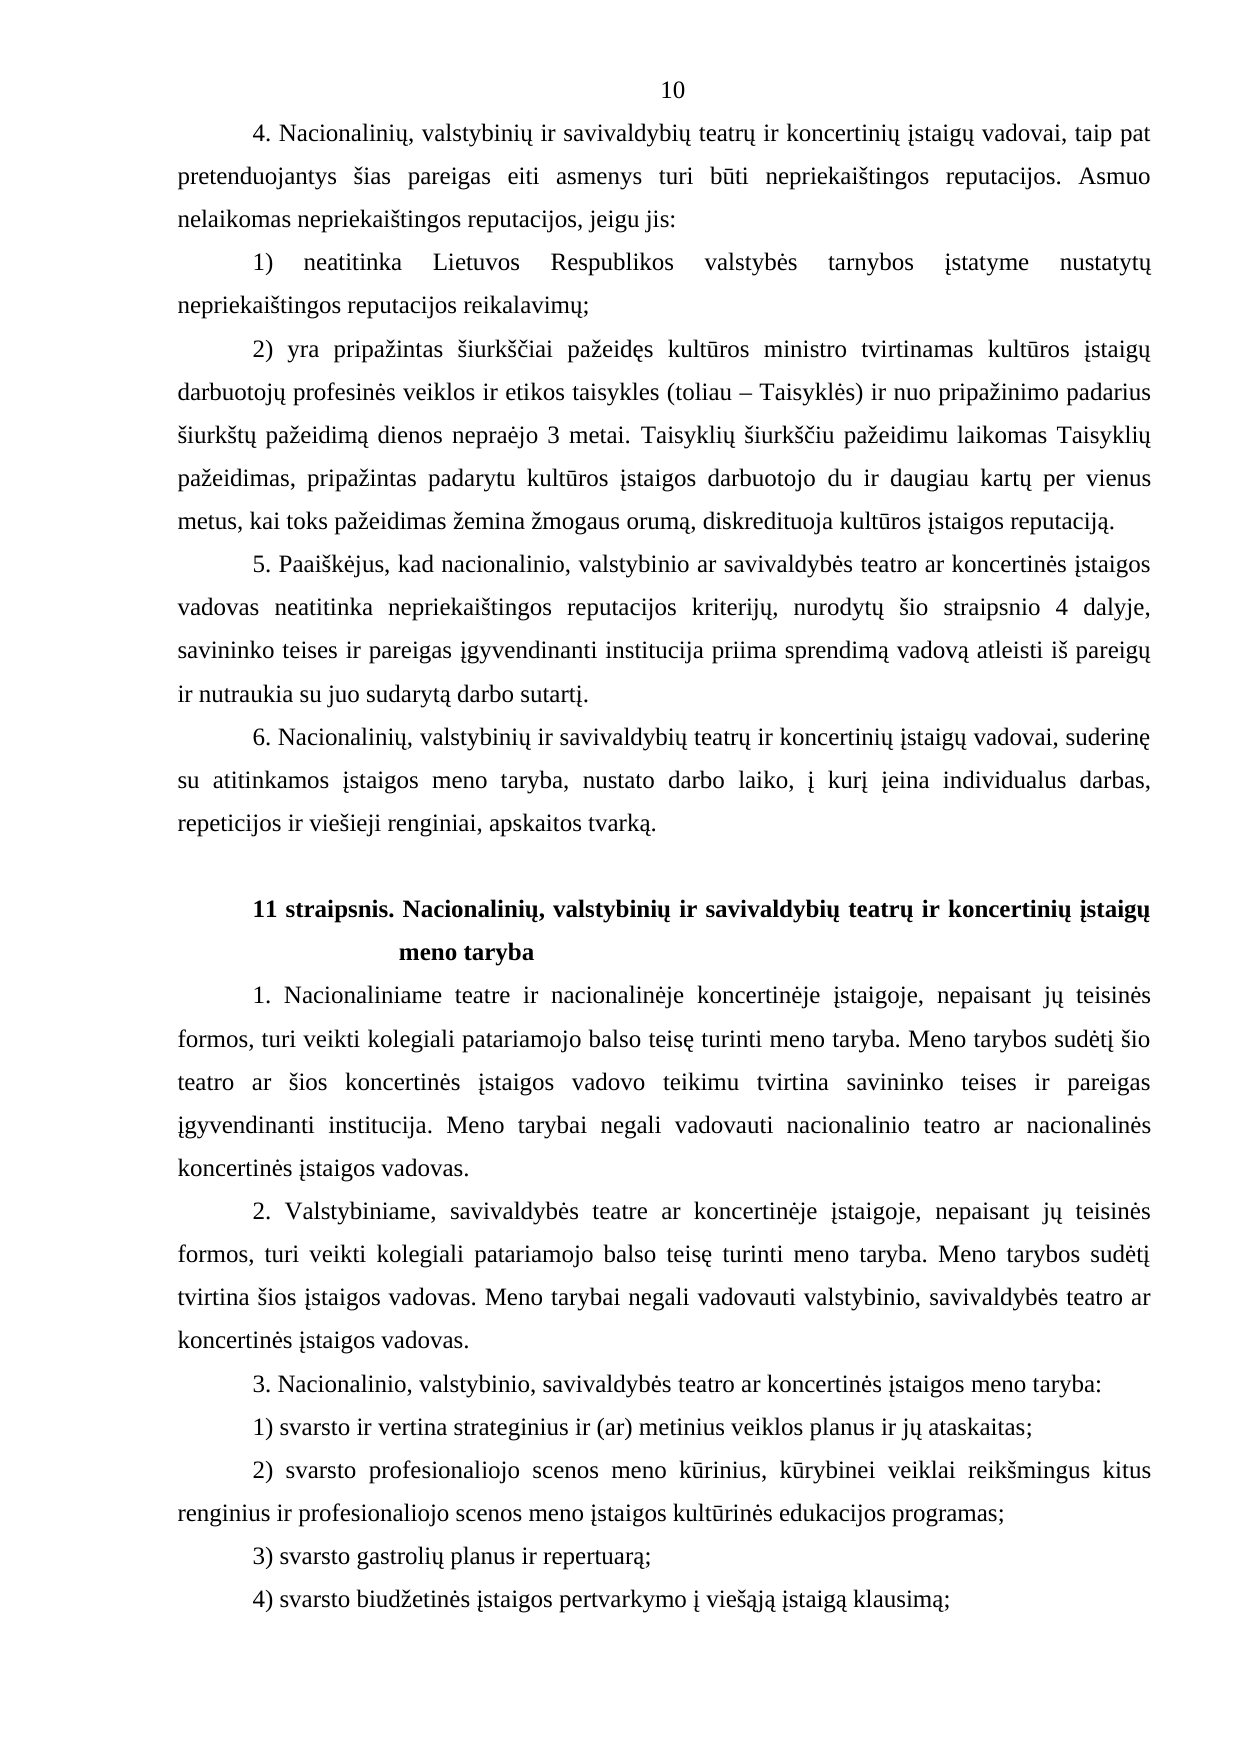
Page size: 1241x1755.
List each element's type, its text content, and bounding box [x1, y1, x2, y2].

text 1) neatitinka Lietuvos Respublikos valstybės tarnybos įstatyme nustatytų nepriekaištingos reputacijos reikalavimų; [177, 247, 1152, 319]
text 11 straipsnis. Nacionalinių, valstybinių ir savivaldybių teatrų ir koncertinių įstaigų meno taryba [252, 894, 1152, 966]
text 4. Nacionalinių, valstybinių ir savivaldybių teatrų ir koncertinių įstaigų vadovai, taip pat pretenduojantys šias pareigas eiti asmenys turi būti nepriekaištingos reputacijos. Asmuo nelaikomas nepriekaištingos reputacijos, jeigu jis: [177, 118, 1152, 233]
text 3. Nacionalinio, valstybinio, savivaldybės teatro ar koncertinės įstaigos meno taryba: [177, 1369, 1152, 1397]
text 1) svarsto ir vertina strateginius ir (ar) metinius veiklos planus ir jų ataskaitas; [177, 1412, 1152, 1441]
text 2. Valstybiniame, savivaldybės teatre ar koncertinėje įstaigoje, nepaisant jų teisinės formos, turi veikti kolegiali patariamojo balso teisę turinti meno taryba. Meno tarybos sudėtį tvirtina šios įstaigos vadovas. Meno tarybai negali vadovauti valstybinio, savivaldybės teatro ar koncertinės įstaigos vadovas. [177, 1196, 1152, 1354]
text 1. Nacionaliniame teatre ir nacionalinėje koncertinėje įstaigoje, nepaisant jų teisinės formos, turi veikti kolegiali patariamojo balso teisę turinti meno taryba. Meno tarybos sudėtį šio teatro ar šios koncertinės įstaigos vadovo teikimu tvirtina savininko teises ir pareigas įgyvendinanti institucija. Meno tarybai negali vadovauti nacionalinio teatro ar nacionalinės koncertinės įstaigos vadovas. [177, 981, 1152, 1182]
text 3) svarsto gastrolių planus ir repertuarą; [177, 1541, 1152, 1570]
text 4) svarsto biudžetinės įstaigos pertvarkymo į viešąją įstaigą klausimą; [177, 1584, 1152, 1613]
text 2) svarsto profesionaliojo scenos meno kūrinius, kūrybinei veiklai reikšmingus kitus renginius ir profesionaliojo scenos meno įstaigos kultūrinės edukacijos programas; [177, 1455, 1152, 1527]
text 2) yra pripažintas šiurkščiai pažeidęs kultūros ministro tvirtinamas kultūros įstaigų darbuotojų profesinės veiklos ir etikos taisykles (toliau – Taisyklės) ir nuo pripažinimo padarius šiurkštų pažeidimą dienos nepraėjo 3 metai. Taisyklių šiurkščiu pažeidimu laikomas Taisyklių pažeidimas, pripažintas padarytu kultūros įstaigos darbuotojo du ir daugiau kartų per vienus metus, kai toks pažeidimas žemina žmogaus orumą, diskredituoja kultūros įstaigos reputaciją. [177, 334, 1152, 535]
text 6. Nacionalinių, valstybinių ir savivaldybių teatrų ir koncertinių įstaigų vadovai, suderinę su atitinkamos įstaigos meno taryba, nustato darbo laiko, į kurį įeina individualus darbas, repeticijos ir viešieji renginiai, apskaitos tvarką. [177, 722, 1152, 837]
text 5. Paaiškėjus, kad nacionalinio, valstybinio ar savivaldybės teatro ar koncertinės įstaigos vadovas neatitinka nepriekaištingos reputacijos kriterijų, nurodytų šio straipsnio 4 dalyje, savininko teises ir pareigas įgyvendinanti institucija priima sprendimą vadovą atleisti iš pareigų ir nutraukia su juo sudarytą darbo sutartį. [177, 549, 1152, 707]
